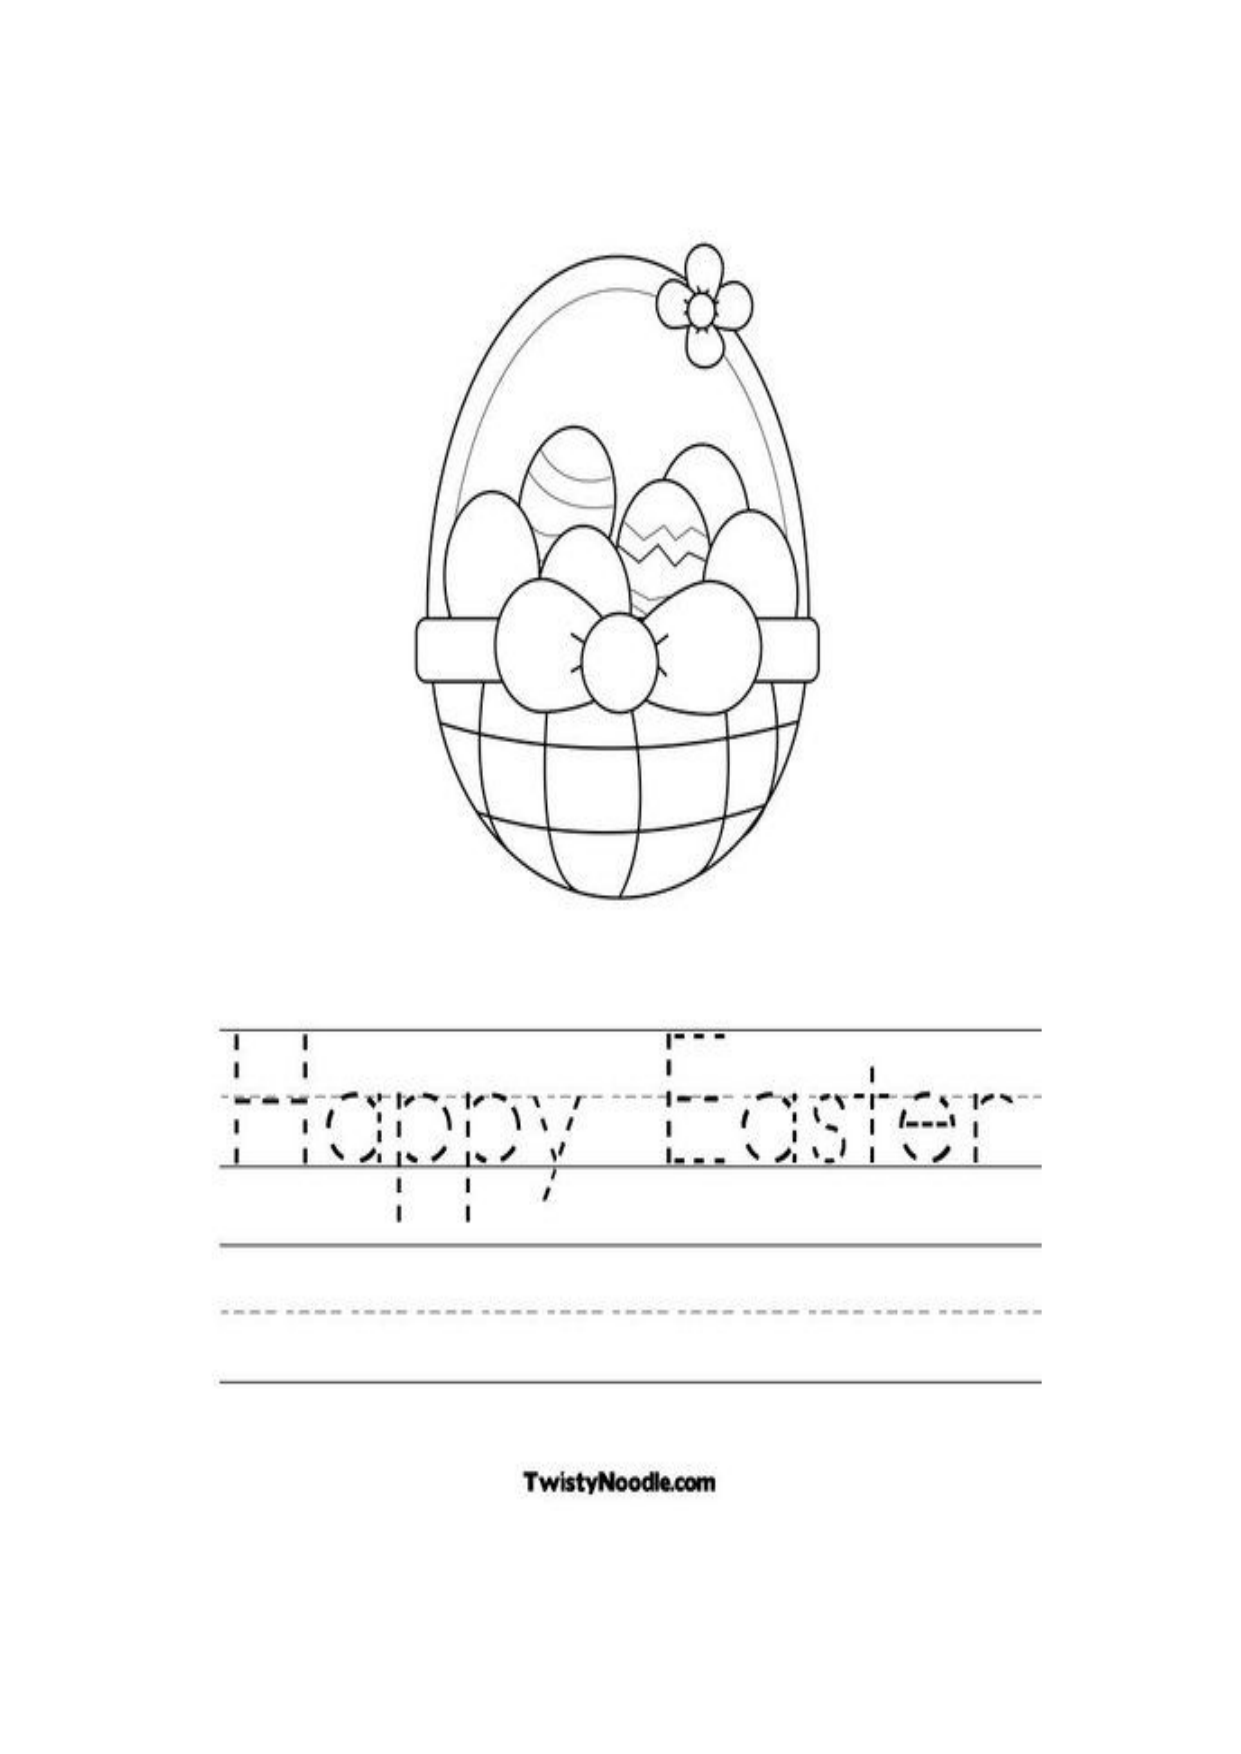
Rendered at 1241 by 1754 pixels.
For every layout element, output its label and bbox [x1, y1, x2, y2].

picture [198, 118, 1042, 1511]
